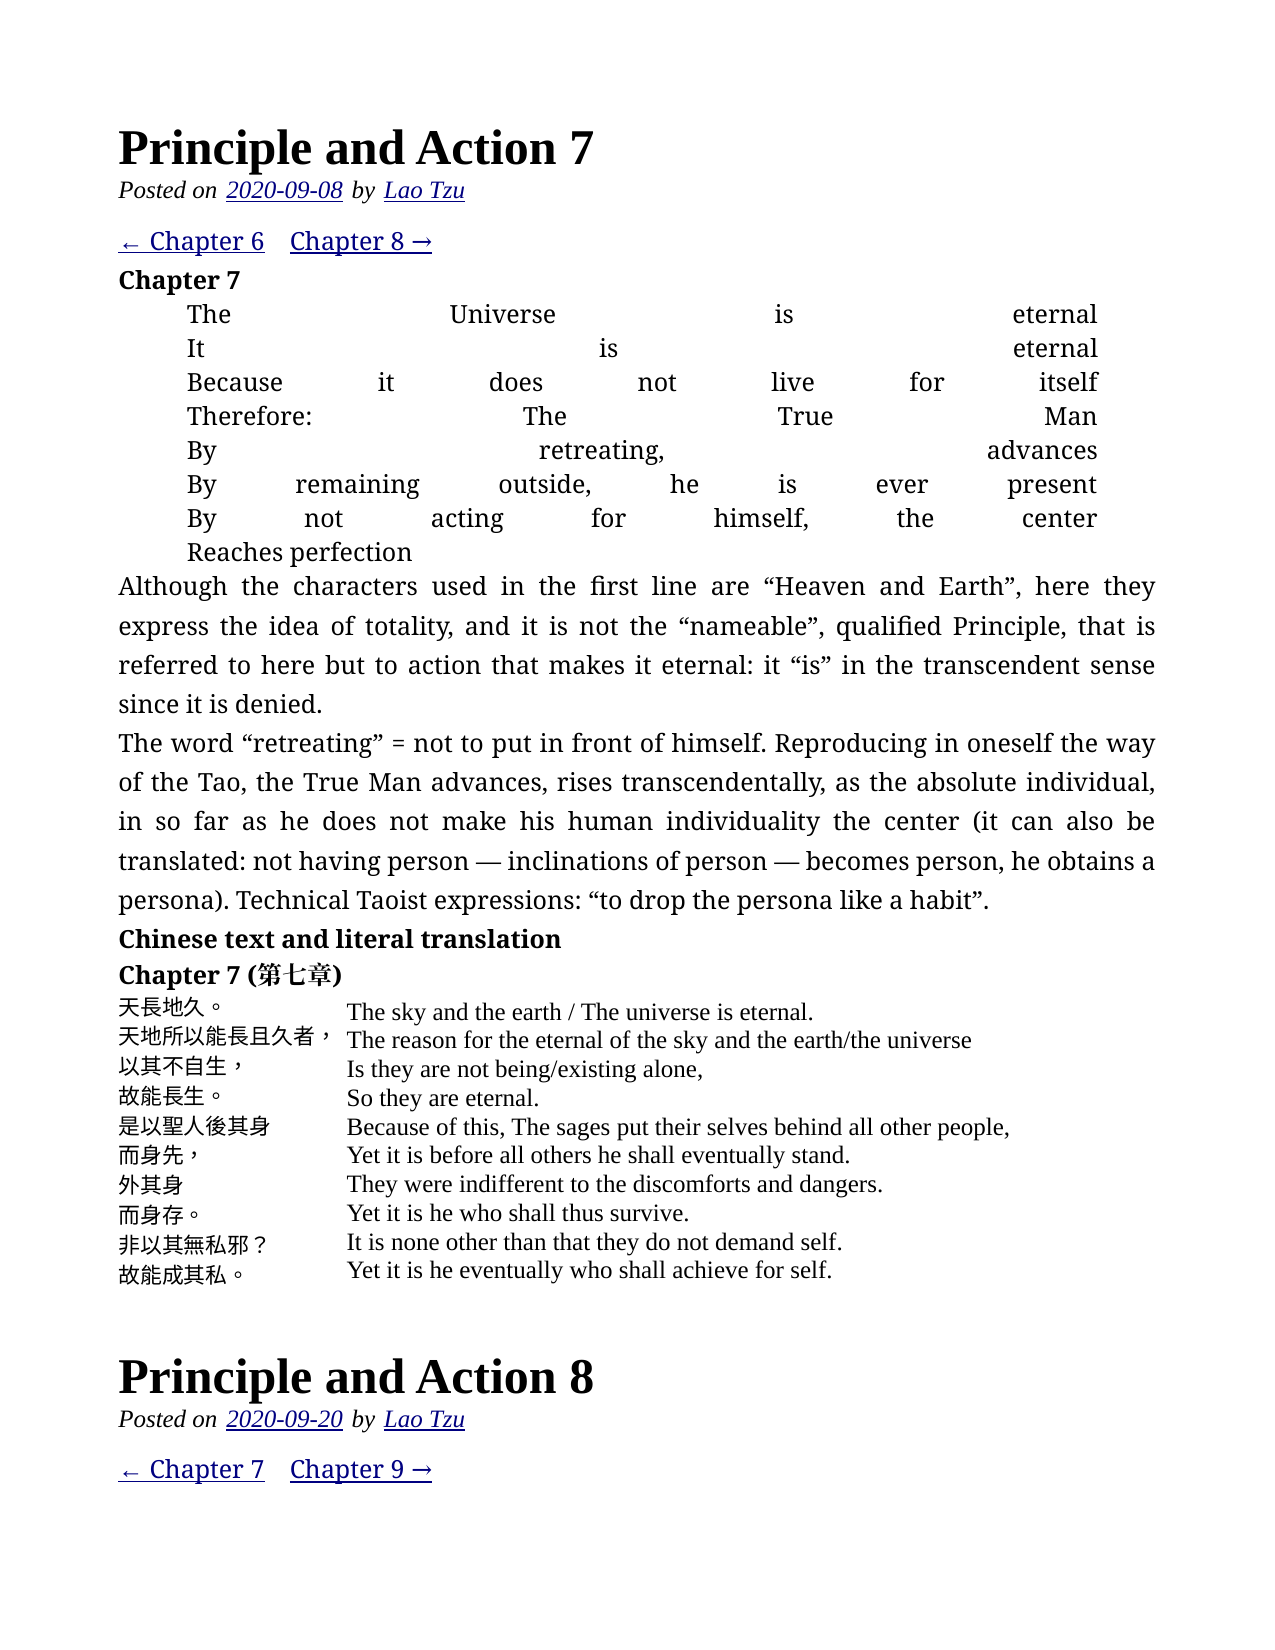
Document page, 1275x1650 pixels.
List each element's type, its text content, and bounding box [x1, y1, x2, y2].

text Although the characters used in the first line are “Heaven and Earth”, here they express the idea of totality, and it is not the “nameable”, qualified Principle, that is referred to here but to action that makes it eternal: it “is” in the transcendent sense since it is denied. [118, 569, 1157, 721]
text The word “retreating” = not to put in front of himself. Reproducing in oneself the way of the Tao, the True Man advances, rises transcendentally, as the absolute individual, in so far as he does not make his human individuality the center (it can also be translated: not having person — inclinations of person — becomes person, he obtains a persona). Technical Taoist expressions: “to drop the persona like a habit”. [118, 726, 1157, 916]
subtitle Chapter 7 [118, 262, 1157, 296]
table_header The sky and the earth / The universe is eternal. The reason for the eternal of the sky and the earth/the universe Is they are not being/existing alone, So they are eternal. Because of this, The sages put their selves behind all other people, Yet it is before all others he shall eventually stand. They were indifferent to the discomforts and dangers. Yet it is he who shall thus survive. It is none other than that they do not demand self. Yet it is he eventually who shall achieve for self. [346, 992, 1019, 1289]
text Posted on 2020-09-20 by Lao Tzu [118, 1404, 1157, 1433]
text ← Chapter 6 Chapter 8 → [118, 223, 1157, 257]
table_header 天長地久。 天地所以能長且久者， 以其不自生， 故能長生。 是以聖人後其身 而身先， 外其身 而身存。 非以其無私邪？ 故能成其私。 [118, 992, 346, 1289]
subtitle Principle and Action 8 [118, 1347, 1157, 1404]
text The Universe is eternal It is eternal Because it does not live for itself Therefore: The True Man By retreating, advances By remaining outside, he is ever present By not acting for himself, the center Reaches perfection [187, 296, 1098, 569]
text ← Chapter 7 Chapter 9 → [118, 1452, 1157, 1486]
subtitle Chapter 7 (第七章) [118, 956, 1157, 992]
subtitle Chinese text and literal translation [118, 921, 1157, 956]
text Posted on 2020-09-08 by Lao Tzu [118, 176, 1157, 204]
subtitle Principle and Action 7 [118, 118, 1157, 176]
